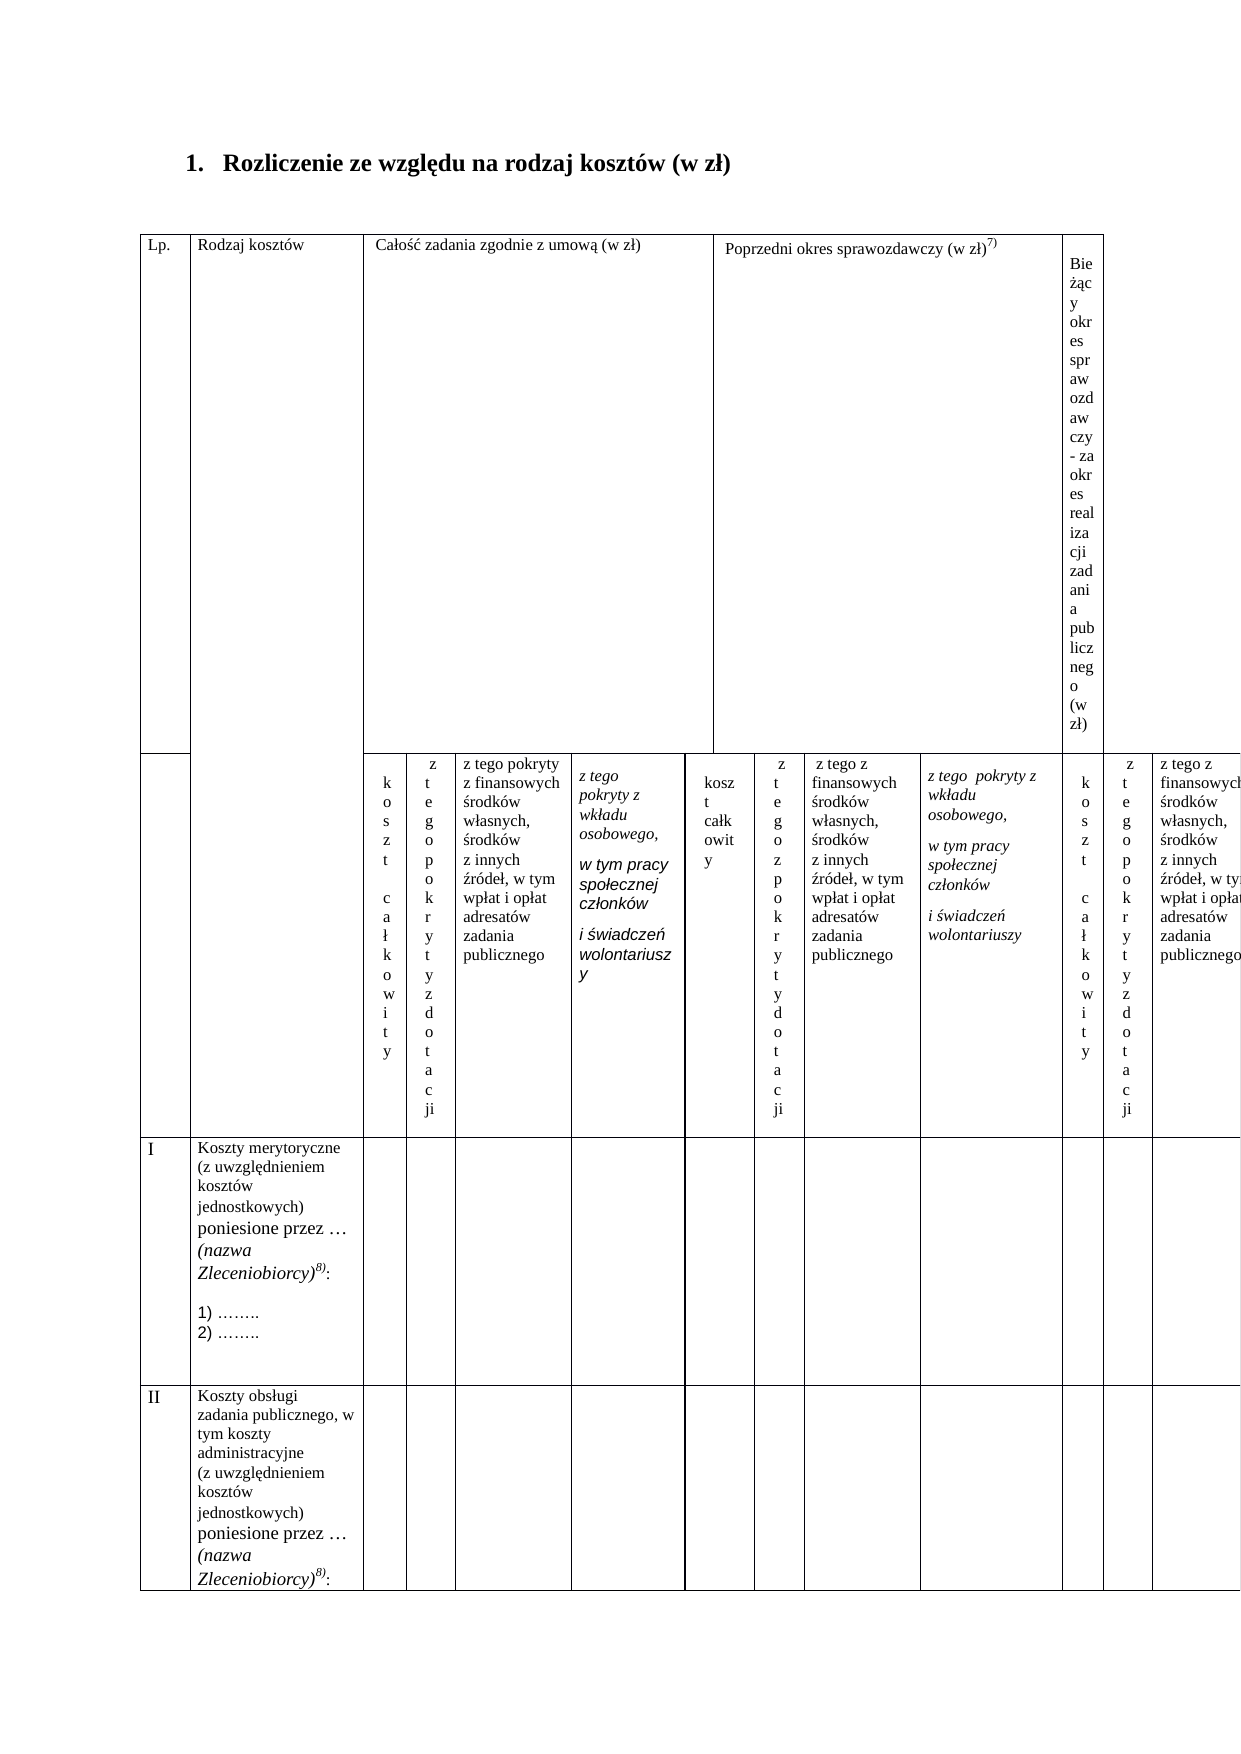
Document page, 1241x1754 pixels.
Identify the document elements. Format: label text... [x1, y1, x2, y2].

table_header Poprzedni okres sprawozdawczy (w zł)7) [714, 235, 1062, 752]
table_header Lp. [141, 235, 190, 752]
table_cell II [141, 1386, 190, 1589]
table_cell [755, 1386, 804, 1589]
table_cell [805, 1138, 920, 1385]
table_cell z tego pokryty z wkładu osobowego, w tym pracy społecznej członków i świadczeń wolontariuszy [572, 754, 684, 1137]
table_cell [1104, 1138, 1152, 1385]
table_cell [407, 1138, 455, 1385]
table_cell [141, 754, 190, 1137]
table_cell [686, 1138, 754, 1385]
table_cell [456, 1386, 571, 1589]
table_cell Koszty obsługi zadania publicznego, w tym koszty administracyjne (z uwzględnieniem kosztów jednostkowych) poniesione przez …(nazwa Zleceniobiorcy)8): [191, 1386, 363, 1589]
table_cell z tego z finansowych środków własnych, środków z innych źródeł, w tym wpłat i opłat adresatów zadania publicznego [1153, 754, 1240, 1137]
table_cell [686, 1386, 754, 1589]
table_cell z tego pokryty z finansowych środków własnych, środków z innych źródeł, w tym wpłat i opłat adresatów zadania publicznego [456, 754, 571, 1137]
table_header [1104, 234, 1240, 752]
table_cell [1063, 1386, 1103, 1589]
table_cell [364, 1138, 406, 1385]
table_cell [1063, 1138, 1103, 1385]
table_cell [1104, 1386, 1152, 1589]
table_cell z tego pokryty z dotacji [407, 754, 455, 1137]
table_header Bieżący okres sprawozdawczy - za okres realizacji zadania publicznego (w zł) [1063, 235, 1103, 752]
table_cell [1153, 1138, 1240, 1385]
table_cell [755, 1138, 804, 1385]
list Rozliczenie ze względu na rodzaj kosztów (w zł) [185, 148, 1092, 176]
table_cell I [141, 1138, 190, 1385]
table_cell z tego pokryty z wkładu osobowego, w tym pracy społecznej członków i świadczeń wolontariuszy [921, 754, 1062, 1137]
table_cell z tego z finansowych środków własnych, środków z innych źródeł, w tym wpłat i opłat adresatów zadania publicznego [805, 754, 920, 1137]
table_header Całość zadania zgodnie z umową (w zł) [364, 235, 713, 752]
table_cell koszt całkowity [1063, 754, 1103, 1137]
table_cell [572, 1138, 684, 1385]
table_cell koszt całkowity [686, 754, 754, 1137]
table_cell [921, 1386, 1062, 1589]
table_cell [456, 1138, 571, 1385]
table_cell koszt całkowity [364, 754, 406, 1137]
table_cell [805, 1386, 920, 1589]
table_cell [572, 1386, 684, 1589]
table_cell [921, 1138, 1062, 1385]
table_header Rodzaj kosztów [191, 235, 363, 1137]
table_cell [364, 1386, 406, 1589]
table_cell [1153, 1386, 1240, 1589]
table_cell z tego pokryty z dotacji [1104, 754, 1152, 1137]
table_cell z tego z pokryty dotacji [755, 754, 804, 1137]
table_cell [407, 1386, 455, 1589]
table_cell Koszty merytoryczne (z uwzględnieniem kosztów jednostkowych) poniesione przez …(nazwa Zleceniobiorcy)8): 1) …….. 2) …….. [191, 1138, 363, 1385]
